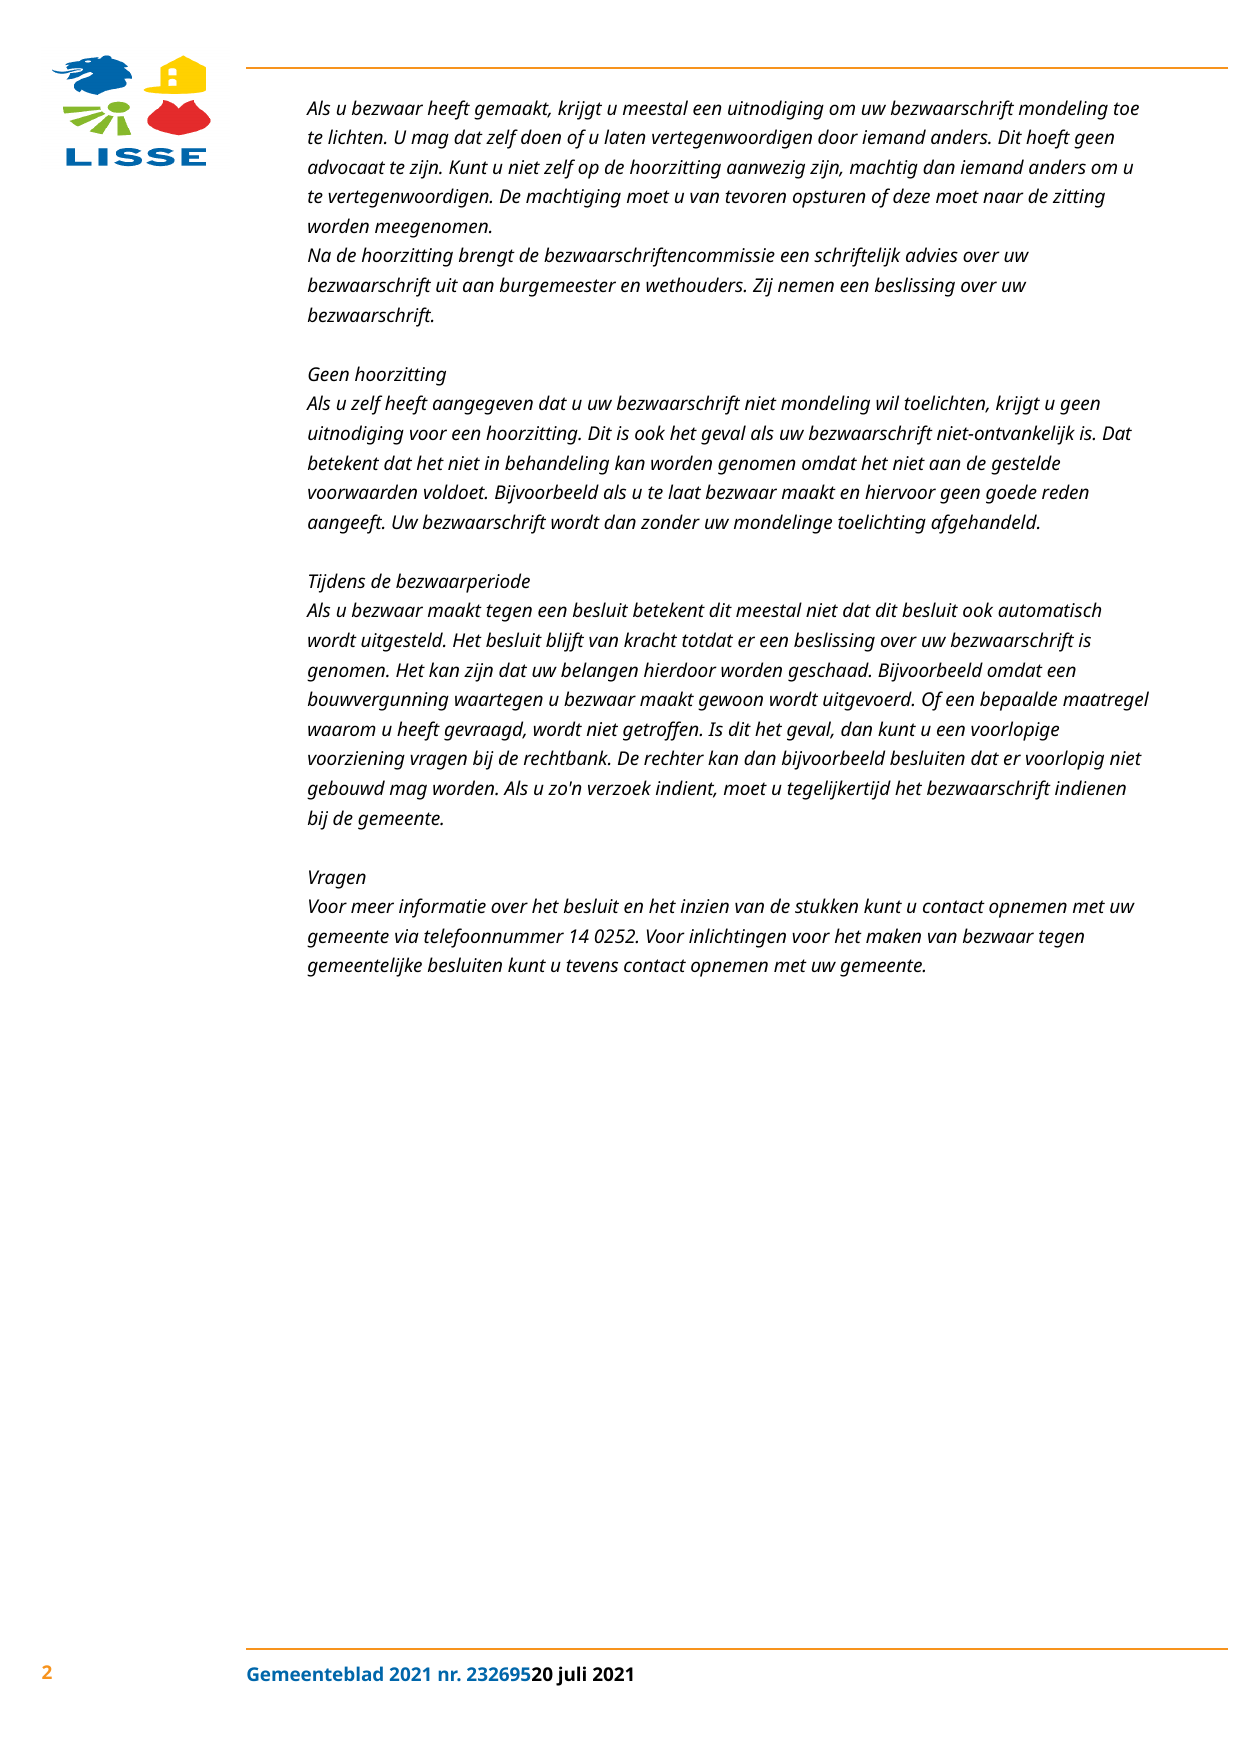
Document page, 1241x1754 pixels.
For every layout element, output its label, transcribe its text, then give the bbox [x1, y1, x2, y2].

list Als u bezwaar maakt tegen een besluit betekent dit meestal niet dat dit besluit ook automatisch wordt uitgesteld. Het besluit blijft van kracht totdat er een beslissing over uw bezwaarschrift is genomen. Het kan zijn dat uw belangen hierdoor worden geschaad. Bijvoorbeeld omdat een bouwvergunning waartegen u bezwaar maakt gewoon wordt uitgevoerd. Of een bepaalde maatregel waarom u heeft gevraagd, wordt niet getroffen. Is dit het geval, dan kunt u een voorlopige voorziening vragen bij de rechtbank. De rechter kan dan bijvoorbeeld besluiten dat er voorlopig niet gebouwd mag worden. Als u zo'n verzoek indient, moet u tegelijkertijd het bezwaarschrift indienen bij de gemeente. [248, 598, 1152, 831]
list Geen hoorzitting [248, 361, 1152, 387]
list Na de hoorzitting brengt de bezwaarschriftencommissie een schriftelijk advies over uw bezwaarschrift uit aan burgemeester en wethouders. Zij nemen een beslissing over uw bezwaarschrift. [248, 243, 1152, 328]
picture [41, 47, 231, 172]
list Vragen [248, 864, 1152, 890]
list Voor meer informatie over het besluit en het inzien van de stukken kunt u contact opnemen met uw gemeente via telefoonnummer 14 0252. Voor inlichtingen voor het maken van bezwaar tegen gemeentelijke besluiten kunt u tevens contact opnemen met uw gemeente. [248, 893, 1152, 978]
list Als u zelf heeft aangegeven dat u uw bezwaarschrift niet mondeling wil toelichten, krijgt u geen uitnodiging voor een hoorzitting. Dit is ook het geval als uw bezwaarschrift niet-ontvankelijk is. Dat betekent dat het niet in behandeling kan worden genomen omdat het niet aan de gestelde voorwaarden voldoet. Bijvoorbeeld als u te laat bezwaar maakt en hiervoor geen goede reden aangeeft. Uw bezwaarschrift wordt dan zonder uw mondelinge toelichting afgehandeld. [248, 391, 1152, 535]
list Tijdens de bezwaarperiode [248, 568, 1152, 594]
list Als u bezwaar heeft gemaakt, krijgt u meestal een uitnodiging om uw bezwaarschrift mondeling toe te lichten. U mag dat zelf doen of u laten vertegenwoordigen door iemand anders. Dit hoeft geen advocaat te zijn. Kunt u niet zelf op de hoorzitting aanwezig zijn, machtig dan iemand anders om u te vertegenwoordigen. De machtiging moet u van tevoren opsturen of deze moet naar de zitting worden meegenomen. [248, 95, 1152, 239]
